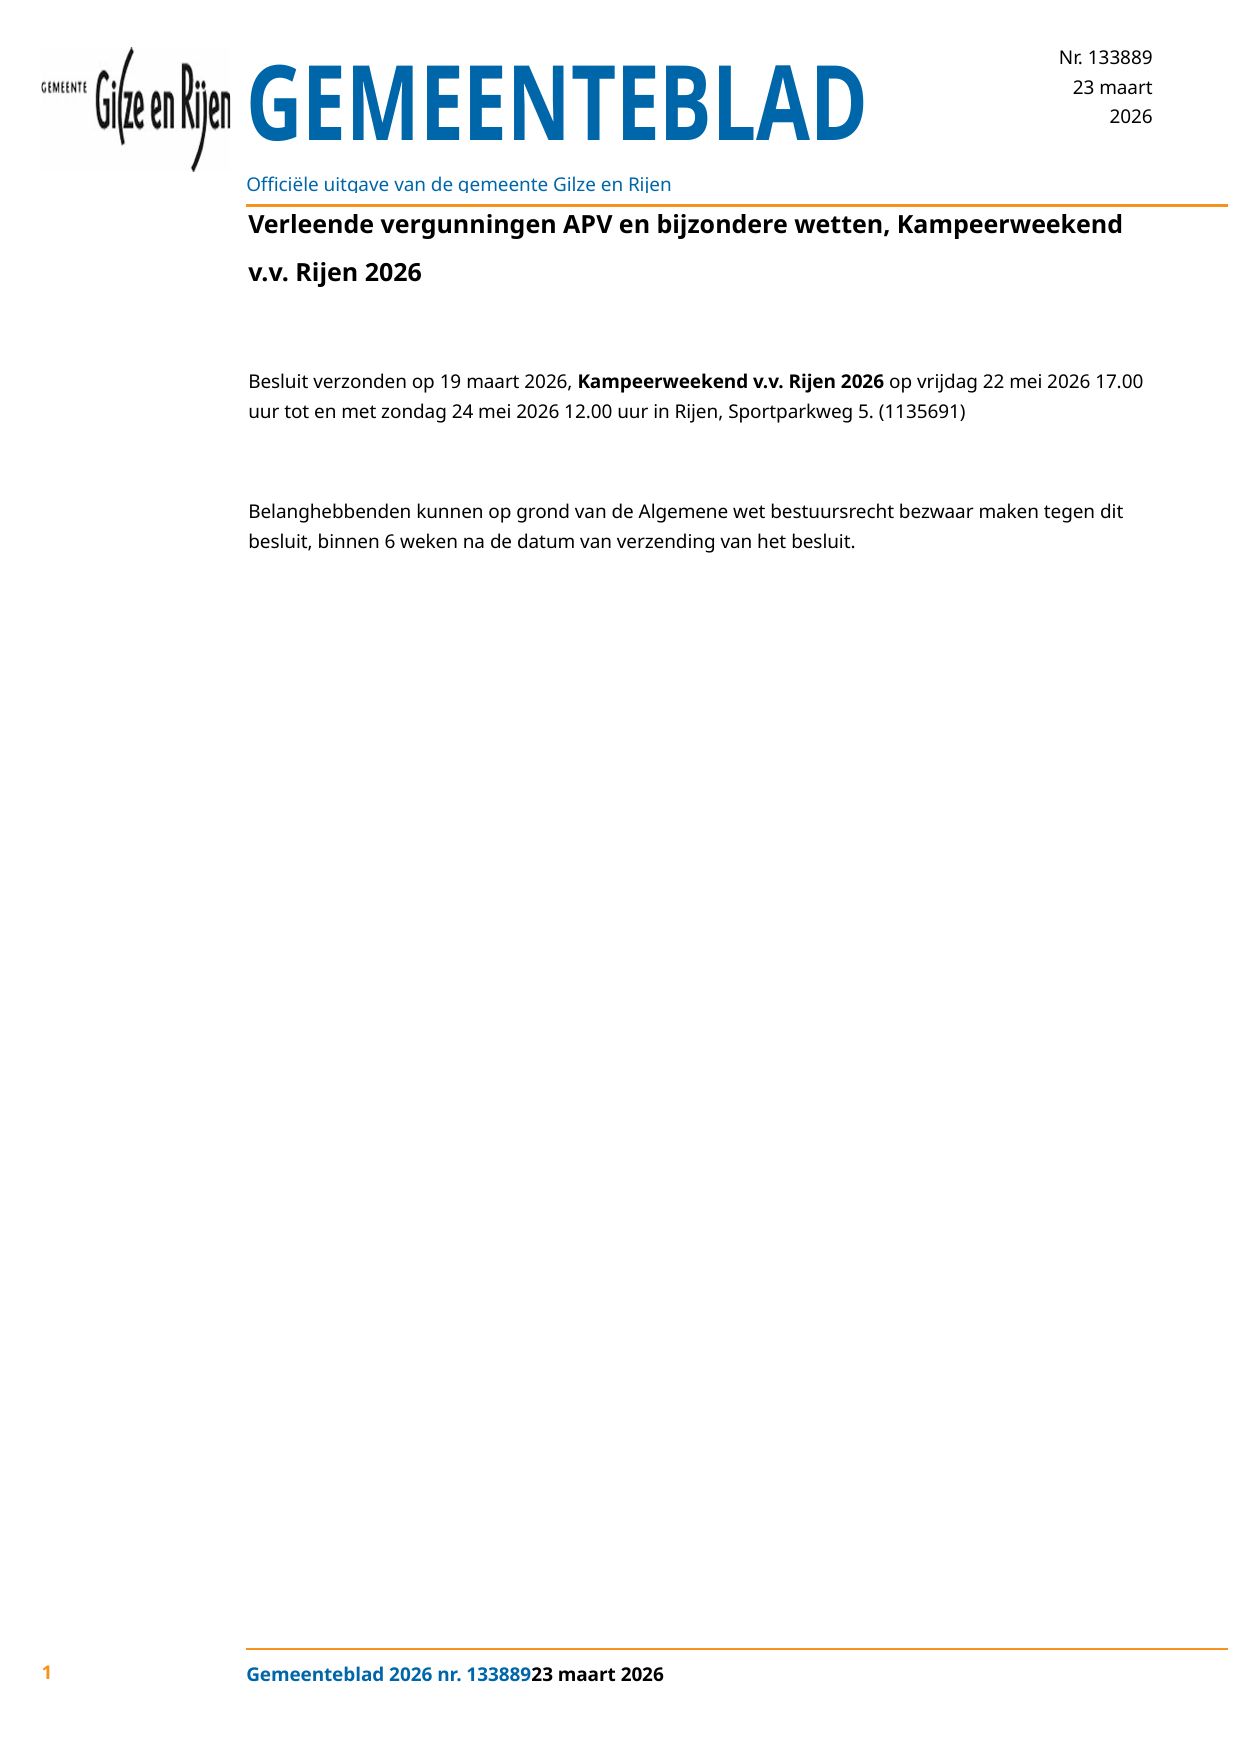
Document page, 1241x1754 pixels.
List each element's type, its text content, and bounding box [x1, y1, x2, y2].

picture [41, 47, 231, 172]
text Verleende vergunningen APV en bijzondere wetten, Kampeerweekend v.v. Rijen 2026 [248, 207, 1152, 288]
text Belanghebbenden kunnen op grond van de Algemene wet bestuursrecht bezwaar maken tegen dit besluit, binnen 6 weken na de datum van verzending van het besluit. [248, 499, 1152, 554]
text Besluit verzonden op 19 maart 2026, Kampeerweekend v.v. Rijen 2026 op vrijdag 22 mei 2026 17.00 uur tot en met zondag 24 mei 2026 12.00 uur in Rijen, Sportparkweg 5. (1135691) [248, 368, 1152, 424]
